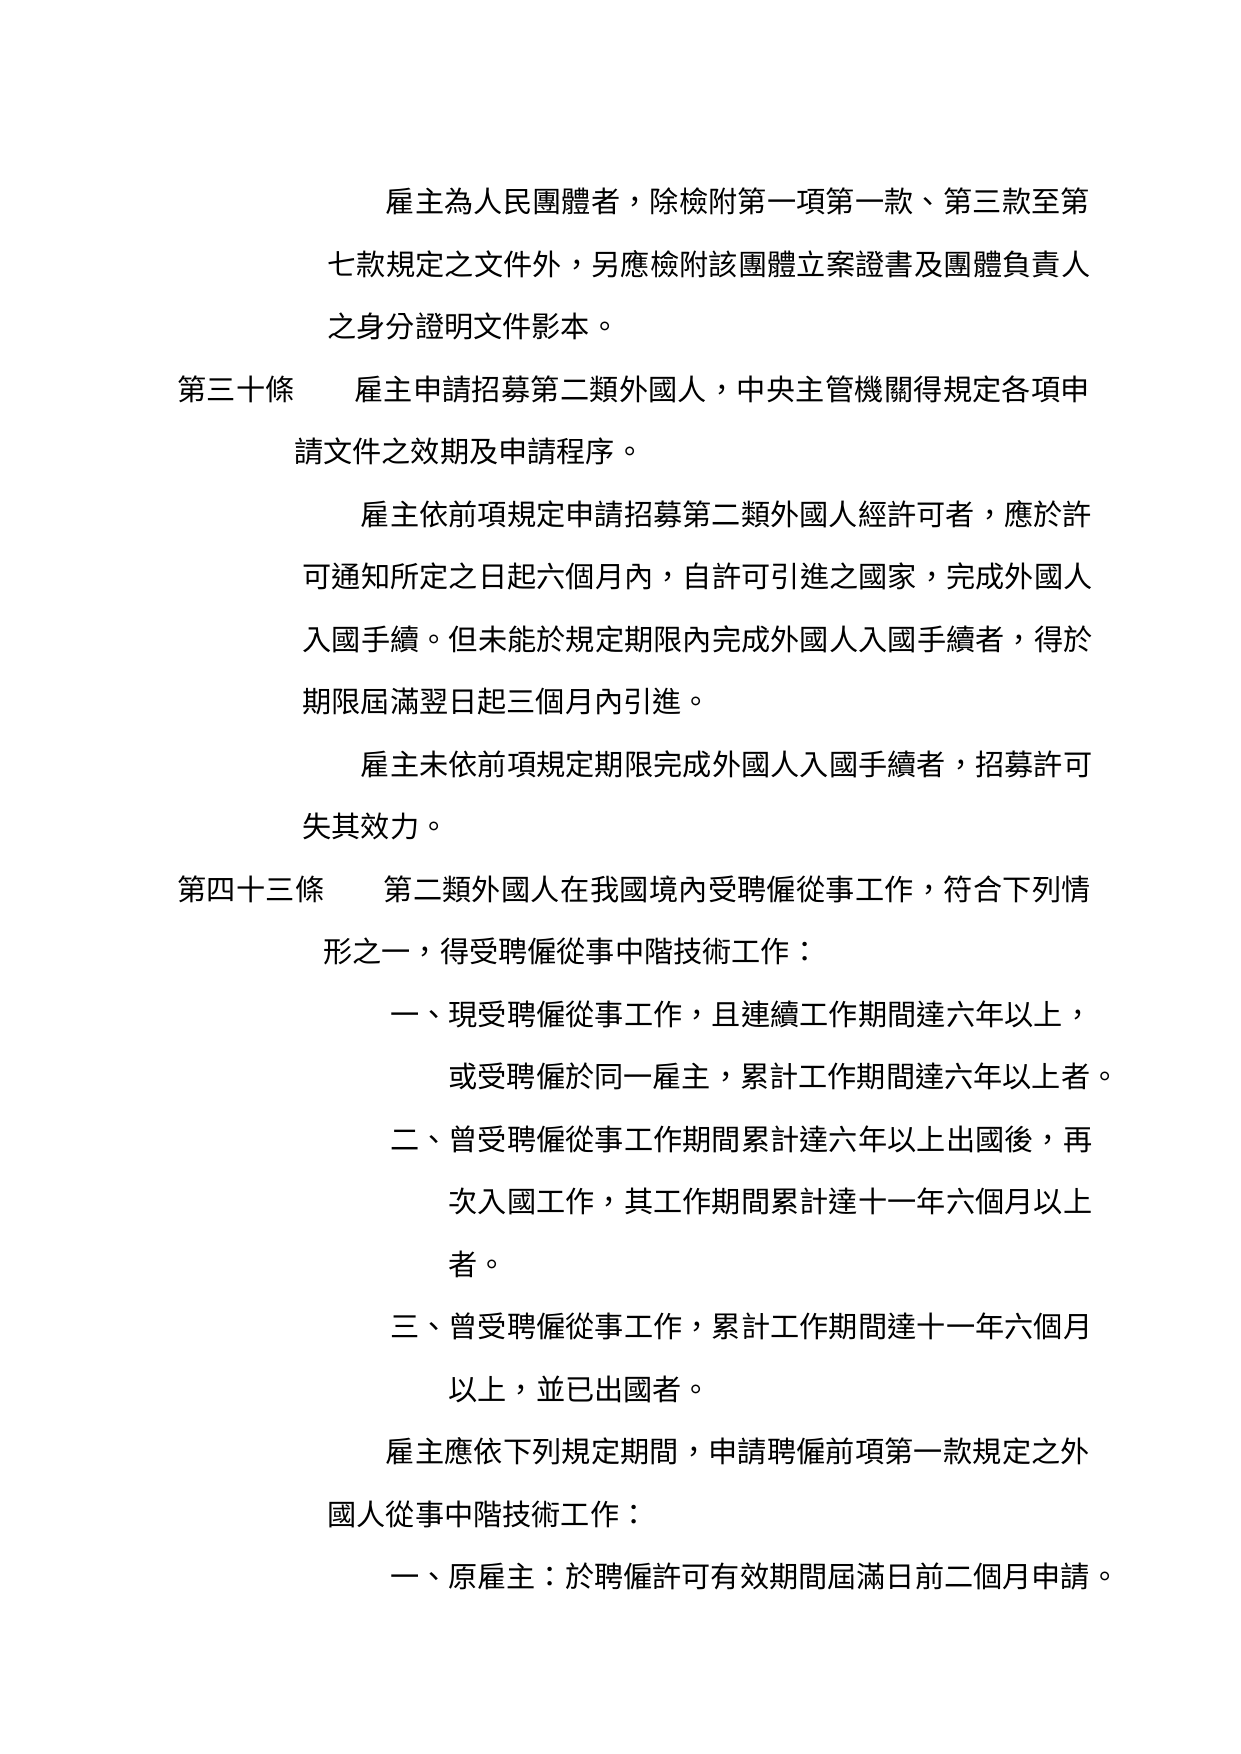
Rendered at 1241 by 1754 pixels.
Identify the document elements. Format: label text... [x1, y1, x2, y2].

text 雇主未依前項規定期限完成外國人入國手續者，招募許可失其效力。 [302, 721, 1092, 846]
text 三、曾受聘僱從事工作，累計工作期間達十一年六個月以上，並已出國者。 [390, 1283, 1092, 1408]
text 一、現受聘僱從事工作，且連續工作期間達六年以上，或受聘僱於同一雇主，累計工作期間達六年以上者。 [390, 971, 1092, 1096]
text 雇主應依下列規定期間，申請聘僱前項第一款規定之外國人從事中階技術工作： [327, 1408, 1092, 1533]
text 第四十三條 第二類外國人在我國境內受聘僱從事工作，符合下列情形之一，得受聘僱從事中階技術工作： [177, 846, 1092, 971]
text 二、曾受聘僱從事工作期間累計達六年以上出國後，再次入國工作，其工作期間累計達十一年六個月以上者。 [390, 1096, 1092, 1283]
text 第三十條 雇主申請招募第二類外國人，中央主管機關得規定各項申請文件之效期及申請程序。 [177, 346, 1092, 471]
text 雇主依前項規定申請招募第二類外國人經許可者，應於許可通知所定之日起六個月內，自許可引進之國家，完成外國人入國手續。但未能於規定期限內完成外國人入國手續者，得於期限屆滿翌日起三個月內引進。 [302, 471, 1092, 721]
text 一、原雇主：於聘僱許可有效期間屆滿日前二個月申請。 [390, 1533, 1092, 1596]
text 雇主為人民團體者，除檢附第一項第一款、第三款至第七款規定之文件外，另應檢附該團體立案證書及團體負責人之身分證明文件影本。 [327, 158, 1092, 346]
